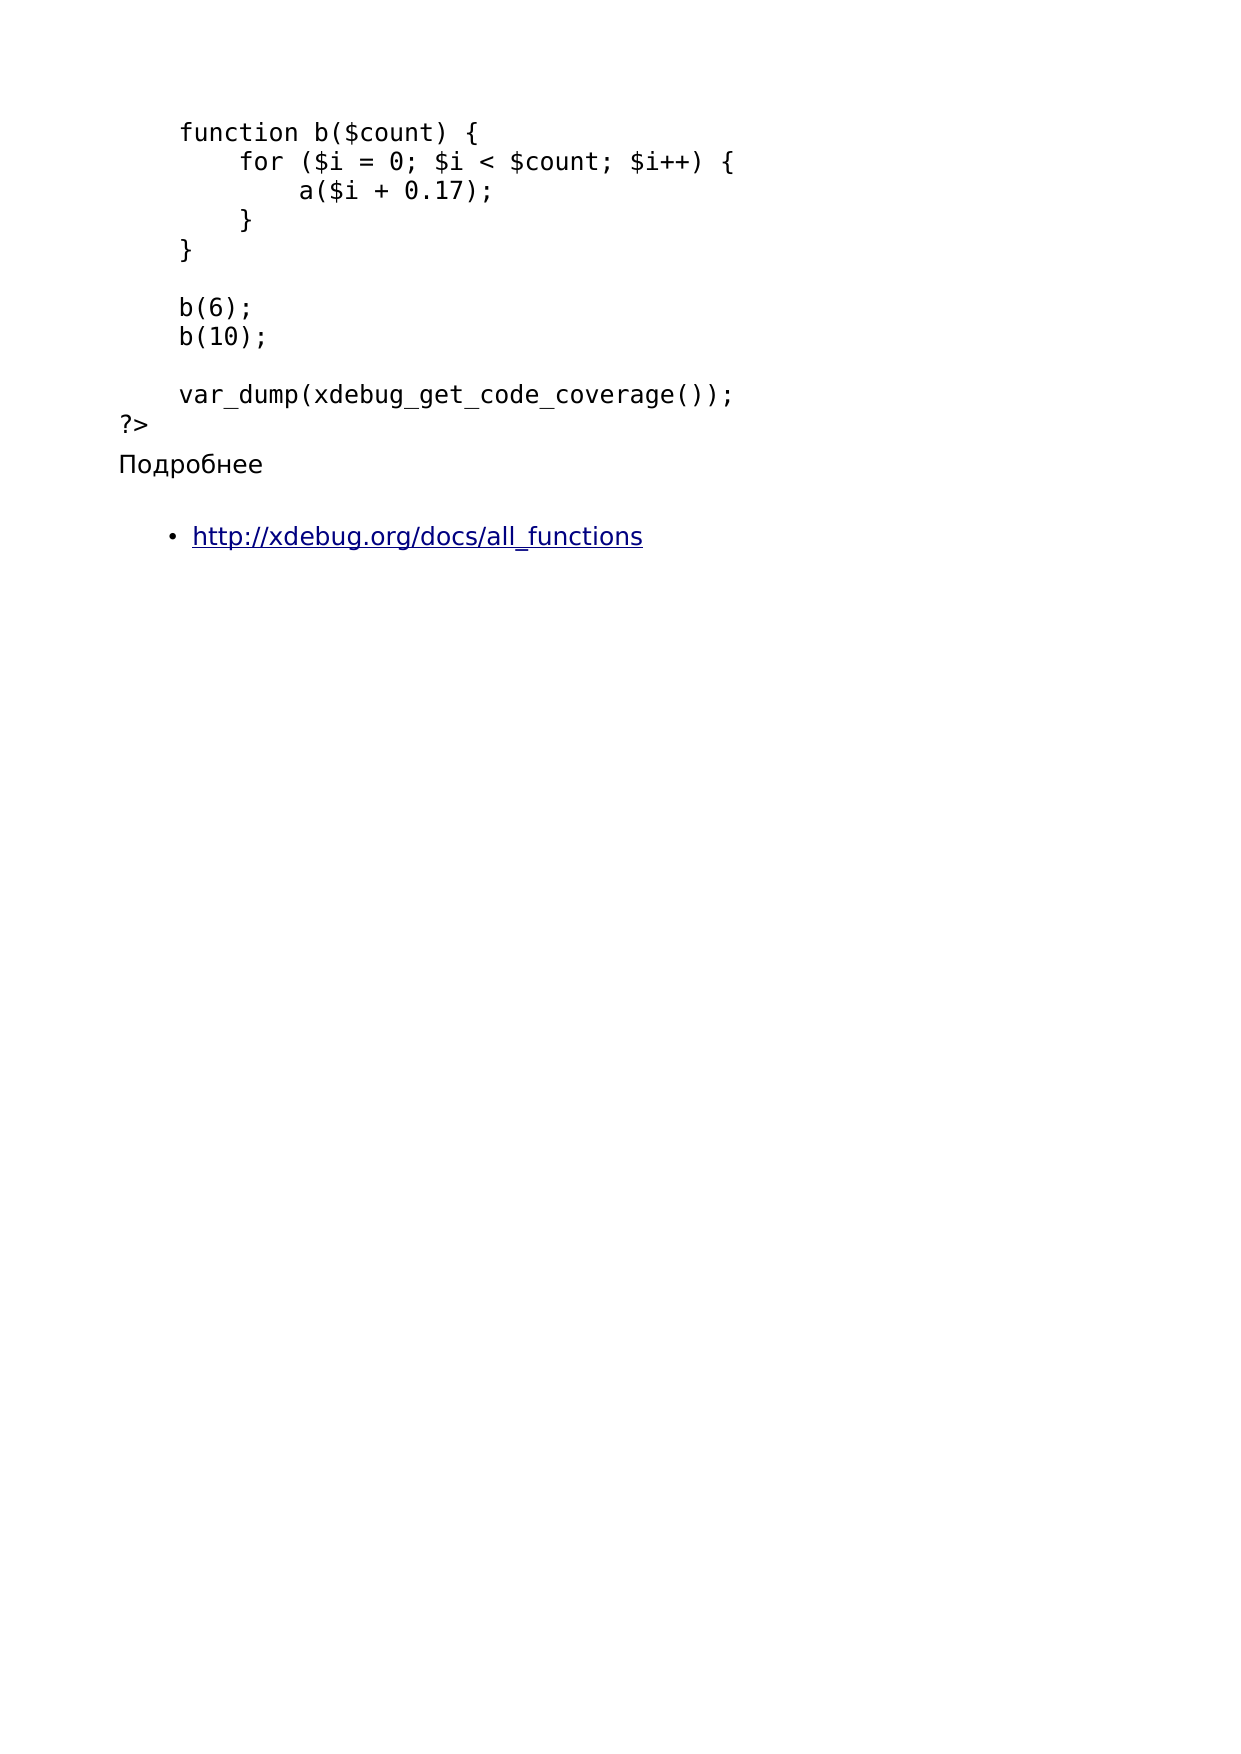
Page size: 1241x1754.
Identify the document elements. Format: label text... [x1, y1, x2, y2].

text Подробнее [118, 451, 1122, 480]
list http://xdebug.org/docs/all_functions [177, 522, 1122, 551]
text function b($count) { for ($i = 0; $i < $count; $i++) { a($i + 0.17); } } b(6); b(10); var_dump(xdebug_get_code_coverage()); ?> [118, 118, 1122, 439]
